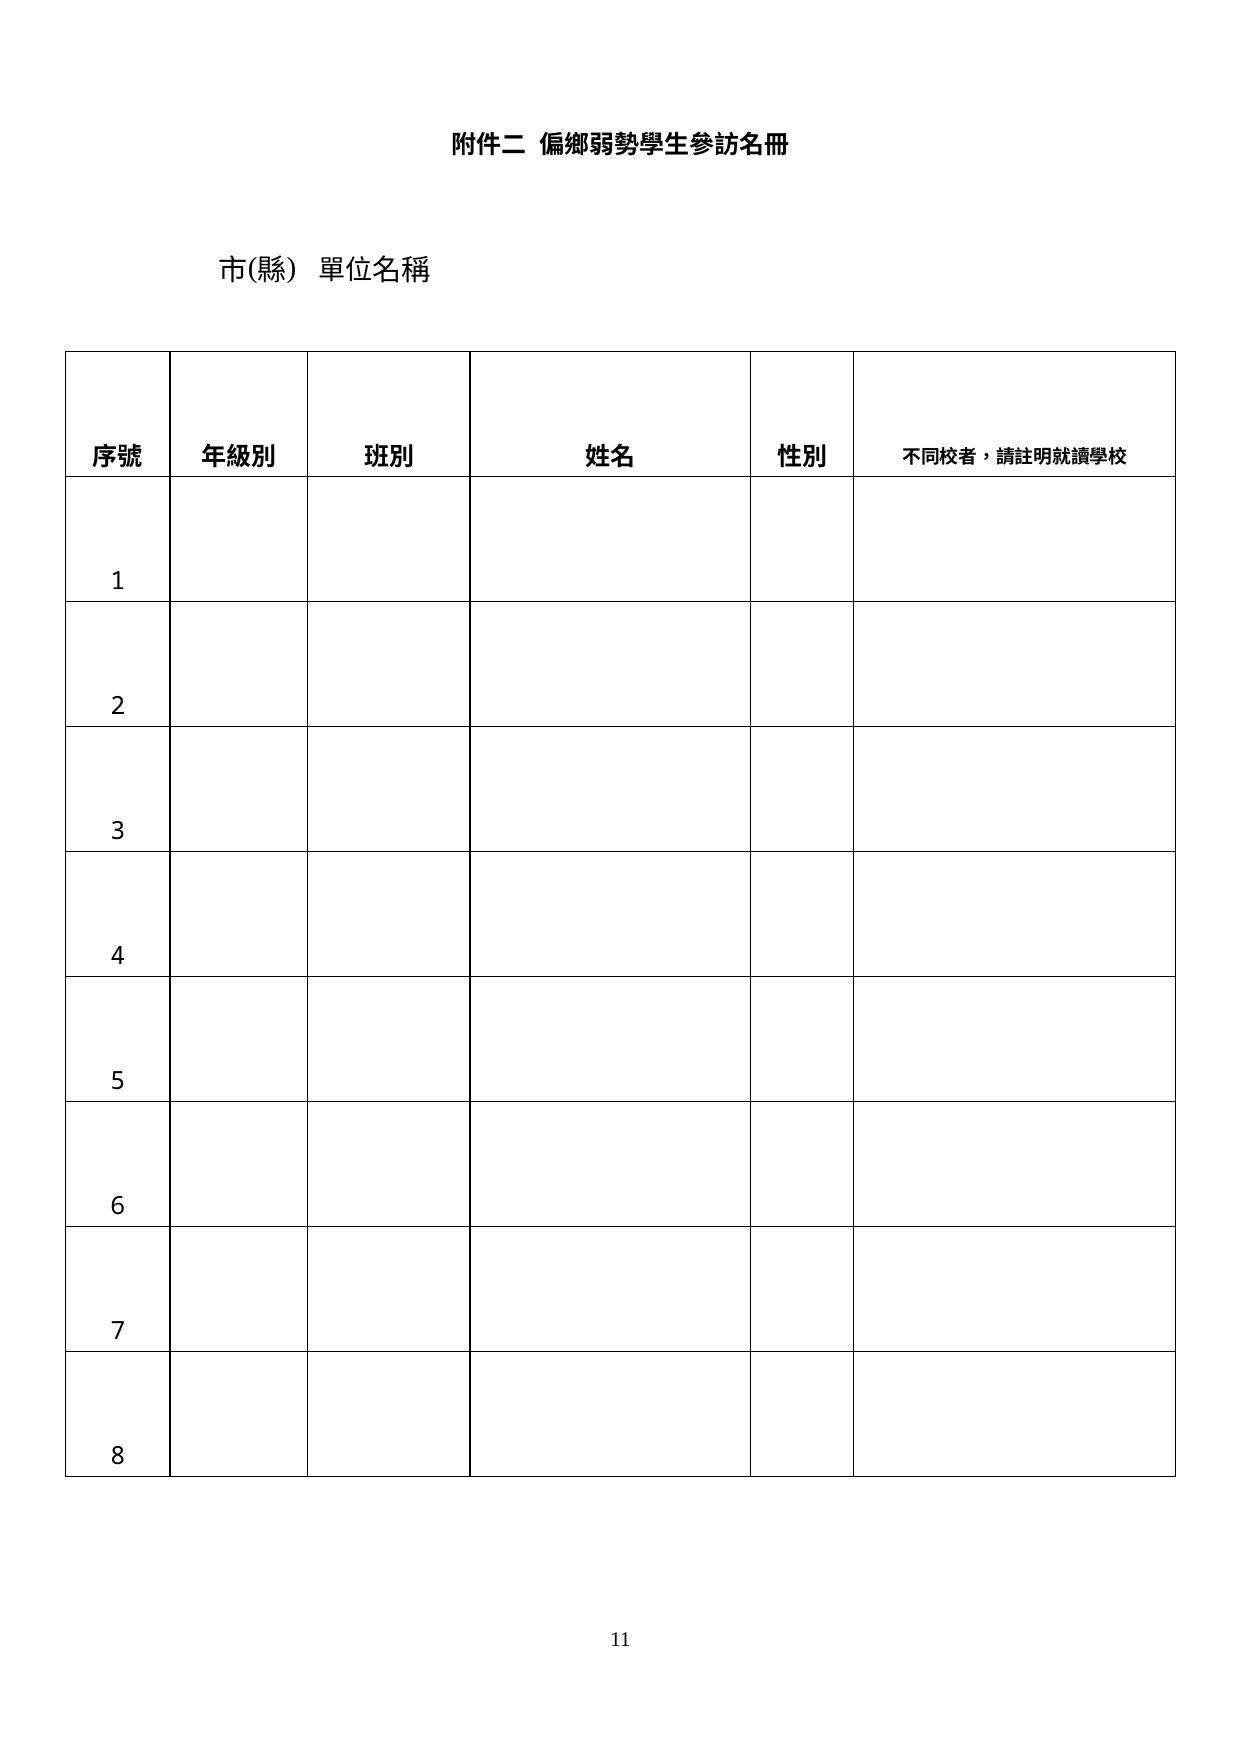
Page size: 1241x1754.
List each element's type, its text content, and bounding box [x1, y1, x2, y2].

table_cell [751, 852, 853, 976]
table_cell [751, 602, 853, 726]
table_cell [171, 477, 307, 601]
table_cell [854, 727, 1175, 851]
table_cell [751, 727, 853, 851]
table_header 姓名 [471, 352, 750, 476]
table_cell 2 [66, 602, 169, 726]
table_cell [308, 1227, 469, 1351]
table_cell [471, 602, 750, 726]
table_cell [308, 1352, 469, 1476]
table_cell [471, 727, 750, 851]
table_cell [854, 1102, 1175, 1226]
text 市(縣) 單位名稱 [94, 226, 1146, 288]
table_cell [471, 1352, 750, 1476]
table_cell [471, 477, 750, 601]
table_cell [171, 1227, 307, 1351]
table_cell [471, 1227, 750, 1351]
table_cell [308, 1102, 469, 1226]
table_cell [854, 477, 1175, 601]
table_cell [751, 477, 853, 601]
table_cell [751, 977, 853, 1101]
text 附件二 偏鄉弱勢學生參訪名冊 [94, 101, 1146, 163]
table_cell [171, 977, 307, 1101]
table_cell [308, 602, 469, 726]
table_cell [854, 1227, 1175, 1351]
table_cell 6 [66, 1102, 169, 1226]
table_cell [171, 852, 307, 976]
table_cell [854, 852, 1175, 976]
table_header 性別 [751, 352, 853, 476]
table_cell 5 [66, 977, 169, 1101]
table_cell [854, 977, 1175, 1101]
table_cell 4 [66, 852, 169, 976]
table_cell 1 [66, 477, 169, 601]
table_cell [308, 727, 469, 851]
table_cell [854, 1352, 1175, 1476]
table_cell 8 [66, 1352, 169, 1476]
table_cell 7 [66, 1227, 169, 1351]
table_cell [171, 727, 307, 851]
table_header 不同校者，請註明就讀學校 [854, 352, 1175, 476]
table_cell 3 [66, 727, 169, 851]
table_cell [471, 852, 750, 976]
table_cell [751, 1102, 853, 1226]
table_cell [751, 1352, 853, 1476]
table_cell [471, 977, 750, 1101]
table_cell [308, 852, 469, 976]
table_cell [854, 602, 1175, 726]
table_cell [751, 1227, 853, 1351]
table_header 序號 [66, 352, 169, 476]
table_cell [308, 477, 469, 601]
table_header 班別 [308, 352, 469, 476]
table_cell [471, 1102, 750, 1226]
table_header 年級別 [171, 352, 307, 476]
table_cell [171, 1352, 307, 1476]
table_cell [171, 1102, 307, 1226]
table_cell [308, 977, 469, 1101]
table_cell [171, 602, 307, 726]
